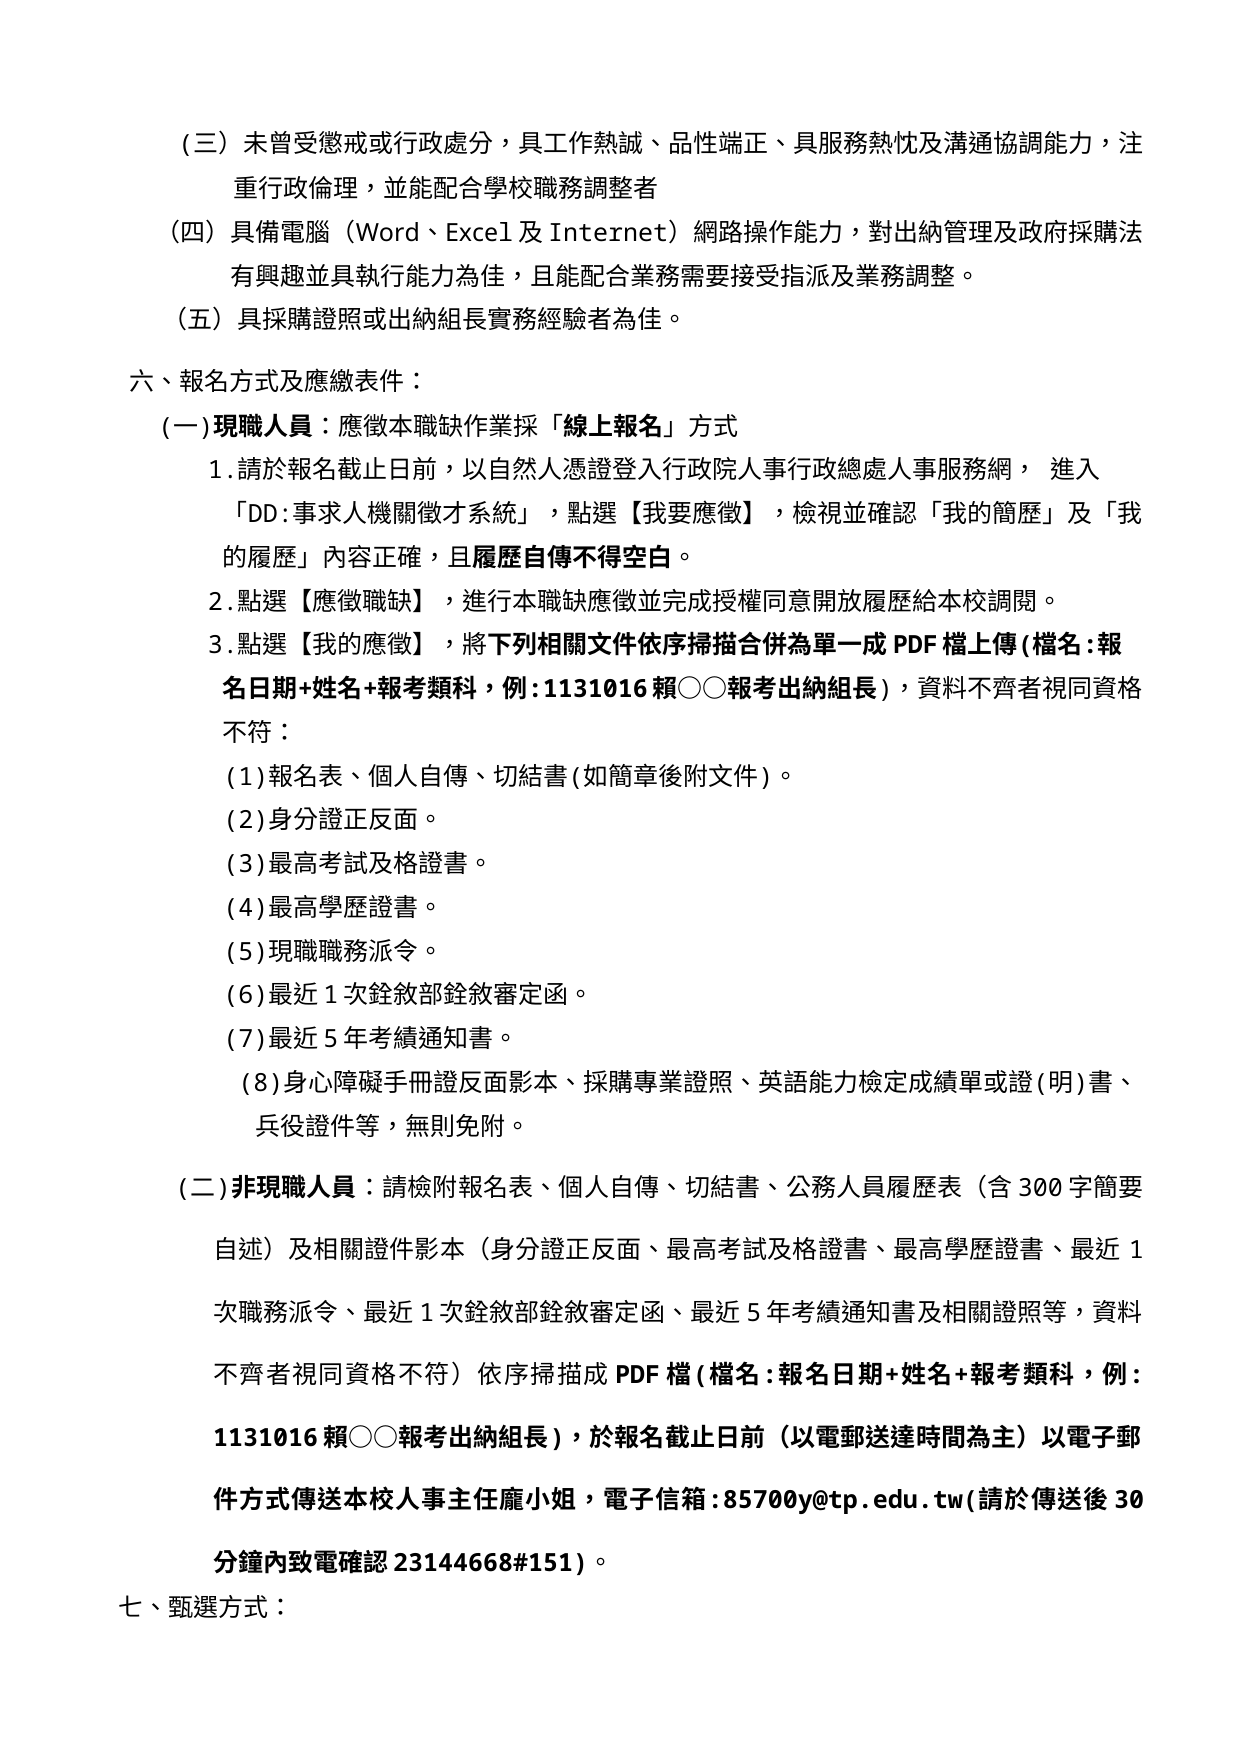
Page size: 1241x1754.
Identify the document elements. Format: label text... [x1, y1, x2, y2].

text (三）未曾受懲戒或行政處分，具工作熱誠、品性端正、具服務熱忱及溝通協調能力，注 [118, 100, 1144, 163]
text (二)非現職人員：請檢附報名表、個人自傳、切結書、公務人員履歷表（含300字簡要自述）及相關證件影本（身分證正反面、最高考試及格證書、最高學歷證書、最近1次職務派令、最近1次銓敘部銓敘審定函、最近5年考績通知書及相關證照等，資料不齊者視同資格不符）依序掃描成PDF檔(檔名:報名日期+姓名+報考類科，例: 1131016賴○○報考出納組長)，於報名截止日前（以電郵送達時間為主）以電子郵件方式傳送本校人事主任龐小姐，電子信箱:85700y@tp.edu.tw(請於傳送後30分鐘內致電確認23144668#151)。 [129, 1144, 1144, 1581]
text 2.點選【應徵職缺】，進行本職缺應徵並完成授權同意開放履歷給本校調閱。 [148, 575, 1144, 619]
text (4)最高學歷證書。 [193, 881, 1144, 925]
text 七、甄選方式： [118, 1581, 1144, 1625]
text (3)最高考試及格證書。 [193, 838, 1144, 881]
text 1.請於報名截止日前，以自然人憑證登入行政院人事行政總處人事服務網， 進入「DD:事求人機關徵才系統」，點選【我要應徵】，檢視並確認「我的簡歷」及「我的履歷」內容正確，且履歷自傳不得空白。 [148, 444, 1144, 575]
text (1)報名表、個人自傳、切結書(如簡章後附文件)。 [193, 750, 1144, 794]
text (6)最近1次銓敘部銓敘審定函。 [193, 969, 1144, 1013]
text （四）具備電腦（Word、Excel及Internet）網路操作能力，對出納管理及政府採購法有興趣並具執行能力為佳，且能配合業務需要接受指派及業務調整。 [156, 206, 1144, 294]
text (一)現職人員：應徵本職缺作業採「線上報名」方式 [143, 400, 1144, 444]
text (7)最近5年考績通知書。 [193, 1013, 1144, 1056]
text (8)身心障礙手冊證反面影本、採購專業證照、英語能力檢定成績單或證(明)書、兵役證件等，無則免附。 [118, 1056, 1144, 1144]
text （五）具採購證照或出納組長實務經驗者為佳。 [148, 294, 1144, 338]
text 六、報名方式及應繳表件： [129, 338, 1144, 400]
text 重行政倫理，並能配合學校職務調整者 [218, 163, 1144, 206]
text (2)身分證正反面。 [193, 794, 1144, 838]
text (5)現職職務派令。 [193, 925, 1144, 969]
text 3.點選【我的應徵】，將下列相關文件依序掃描合併為單一成PDF檔上傳(檔名:報名日期+姓名+報考類科，例:1131016賴○○報考出納組長)，資料不齊者視同資格不符： [148, 619, 1144, 750]
